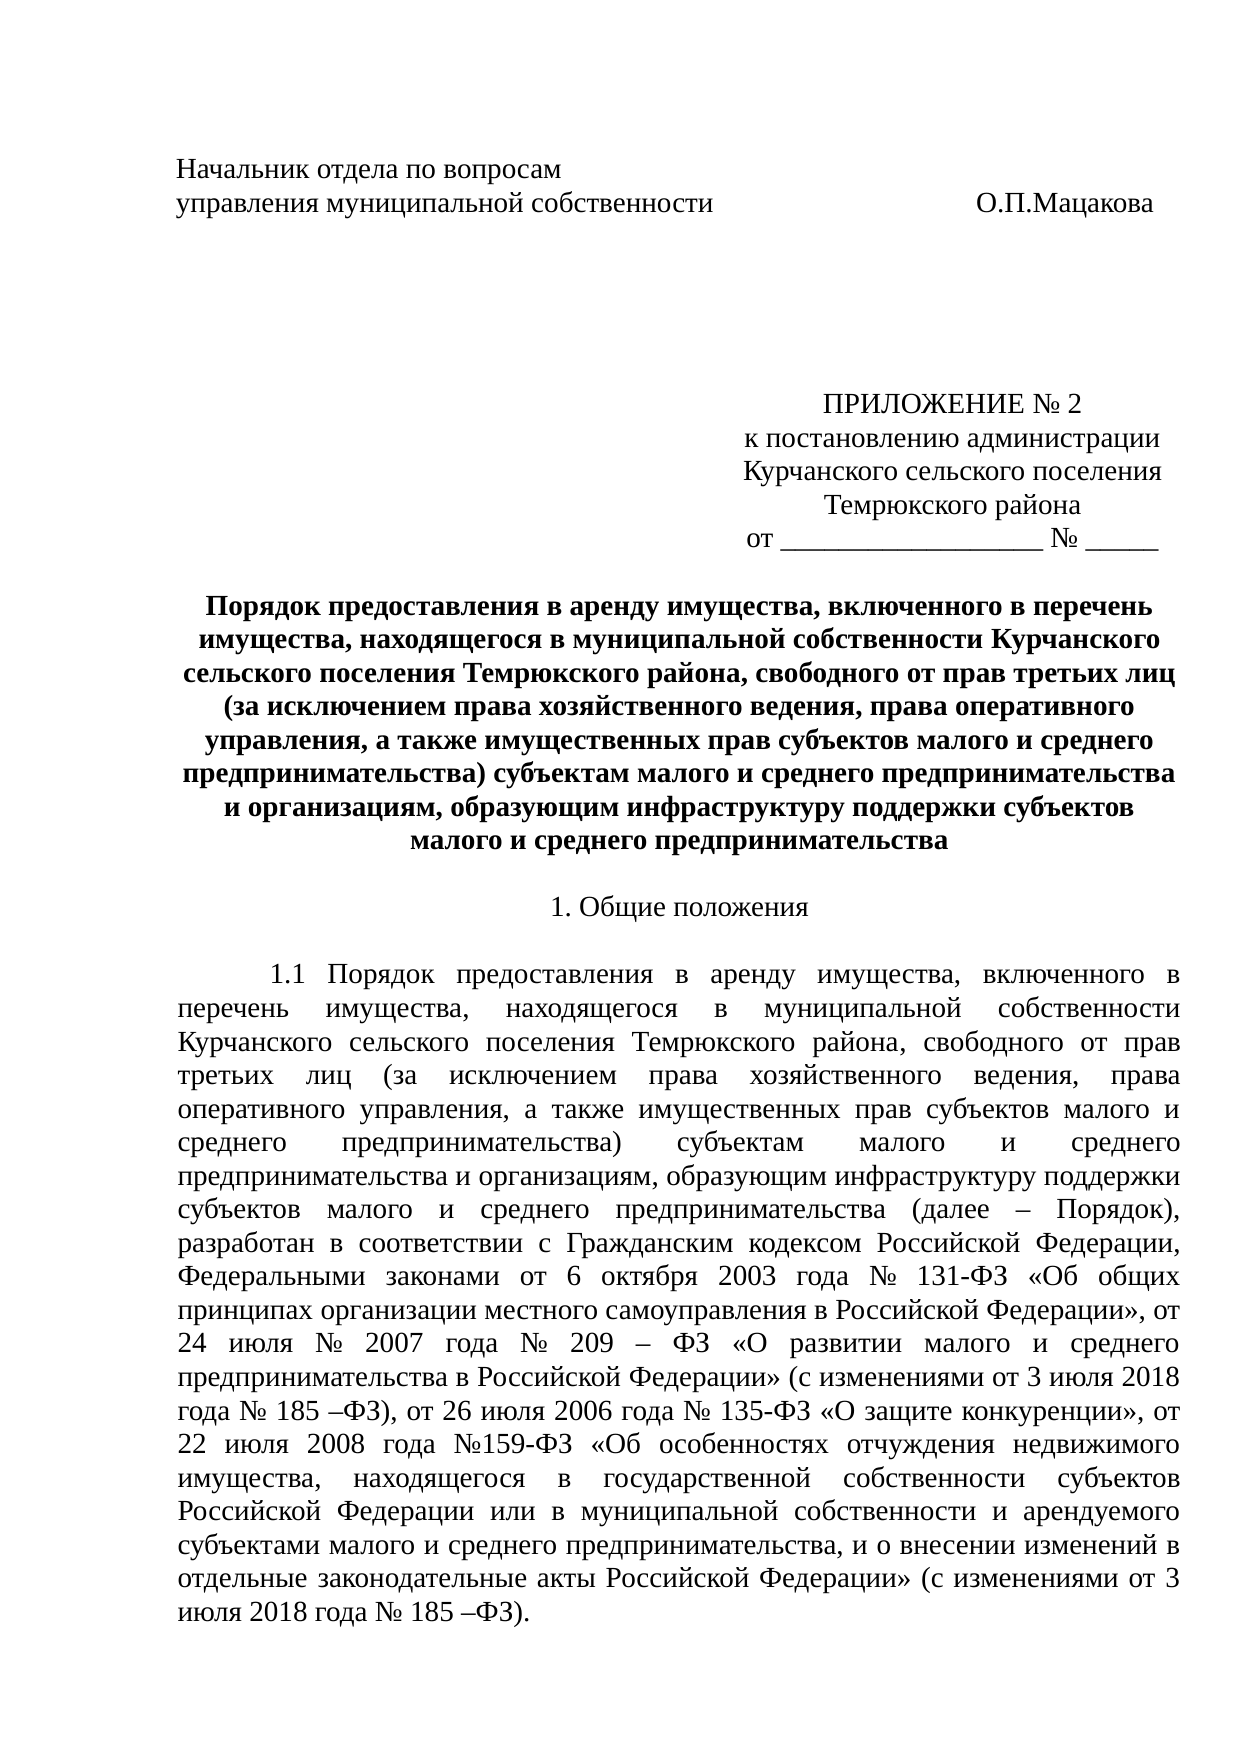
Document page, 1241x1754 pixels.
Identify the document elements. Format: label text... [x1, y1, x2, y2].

text от __________________ № _____ [723, 521, 1181, 554]
text Темрюкского района [723, 487, 1181, 521]
text к постановлению администрации [723, 420, 1181, 453]
text 1.1 Порядок предоставления в аренду имущества, включенного в перечень имущества, находящегося в муниципальной собственности Курчанского сельского поселения Темрюкского района, свободного от прав третьих лиц (за исключением права хозяйственного ведения, права оперативного управления, а также имущественных прав субъектов малого и среднего предпринимательства) субъектам малого и среднего предпринимательства и организациям, образующим инфраструктуру поддержки субъектов малого и среднего предпринимательства (далее – Порядок), разработан в соответствии с Гражданским кодексом Российской Федерации, Федеральными законами от 6 октября 2003 года № 131-ФЗ «Об общих принципах организации местного самоуправления в Российской Федерации», от 24 июля № 2007 года № 209 – ФЗ «О развитии малого и среднего предпринимательства в Российской Федерации» (с изменениями от 3 июля 2018 года № 185 –ФЗ), от 26 июля 2006 года № 135-ФЗ «О защите конкуренции», от 22 июля 2008 года №159-ФЗ «Об особенностях отчуждения недвижимого имущества, находящегося в государственной собственности субъектов Российской Федерации или в муниципальной собственности и арендуемого субъектами малого и среднего предпринимательства, и о внесении изменений в отдельные законодательные акты Российской Федерации» (с изменениями от 3 июля 2018 года № 185 –ФЗ). [177, 957, 1181, 1627]
text Курчанского сельского поселения [723, 453, 1181, 487]
text Порядок предоставления в аренду имущества, включенного в перечень имущества, находящегося в муниципальной собственности Курчанского сельского поселения Темрюкского района, свободного от прав третьих лиц (за исключением права хозяйственного ведения, права оперативного управления, а также имущественных прав субъектов малого и среднего предпринимательства) субъектам малого и среднего предпринимательства и организациям, образующим инфраструктуру поддержки субъектов малого и среднего предпринимательства [177, 588, 1181, 856]
text ПРИЛОЖЕНИЕ № 2 [723, 386, 1181, 420]
text Начальник отдела по вопросам [176, 152, 1181, 185]
text управления муниципальной собственности О.П.Мацакова [176, 185, 1181, 219]
text 1. Общие положения [177, 889, 1181, 923]
